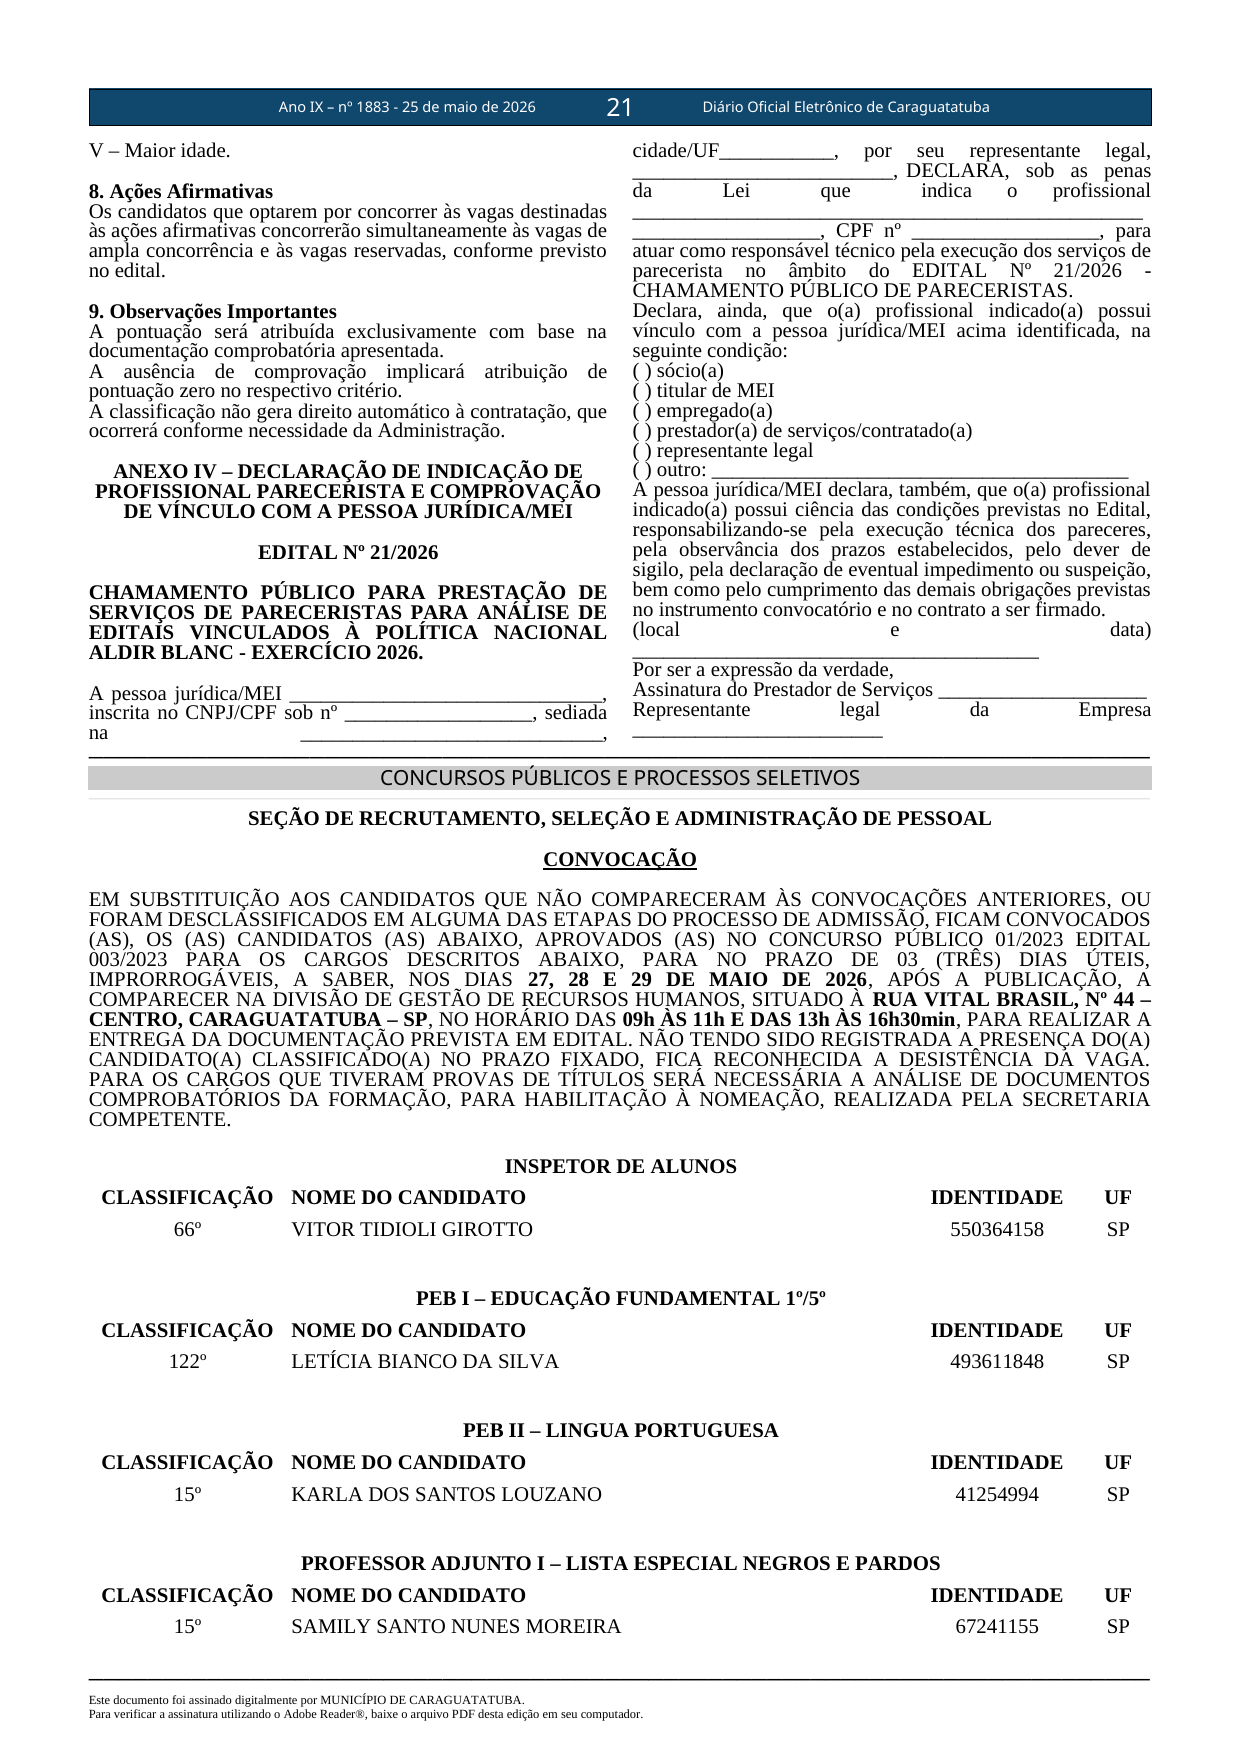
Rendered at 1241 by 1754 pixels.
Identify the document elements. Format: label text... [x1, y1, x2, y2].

text CONCURSOS PÚBLICOS E PROCESSOS SELETIVOS [88, 766, 1152, 790]
text EDITAL Nº 21/2026 [88, 543, 608, 563]
table_cell SP [1084, 1480, 1152, 1511]
text ──────────────────────────────────────────────────────────────────────── [88, 744, 1152, 766]
text Assinatura do Prestador de Serviços ____________________ [632, 681, 1152, 701]
table_header PROFESSOR ADJUNTO I – LISTA ESPECIAL NEGROS E PARDOS [89, 1549, 1152, 1580]
table_cell 41254994 [910, 1480, 1084, 1511]
text A pontuação será atribuída exclusivamente com base na documentação comprobatória apresentada. [88, 323, 608, 362]
table_cell UF [1084, 1183, 1152, 1215]
text CONVOCAÇÃO [88, 850, 1152, 870]
text A ausência de comprovação implicará atribuição de pontuação zero no respectivo critério. [88, 362, 608, 402]
table_cell NOME DO CANDIDATO [285, 1315, 910, 1347]
table_cell 67241155 [910, 1612, 1084, 1644]
text Declara, ainda, que o(a) profissional indicado(a) possui vínculo com a pessoa jurídica/MEI acima identificada, na seguinte condição: [632, 302, 1152, 362]
text ( ) prestador(a) de serviços/contratado(a) [632, 421, 1152, 441]
text ( ) titular de MEI [632, 381, 1152, 401]
table_cell SP [1084, 1347, 1152, 1379]
table_cell NOME DO CANDIDATO [285, 1580, 910, 1612]
table_header INSPETOR DE ALUNOS [89, 1151, 1152, 1183]
text ( ) representante legal [632, 441, 1152, 461]
text CHAMAMENTO PÚBLICO PARA PRESTAÇÃO DE SERVIÇOS DE PARECERISTAS PARA ANÁLISE DE EDITAIS VINCULADOS À POLÍTICA NACIONAL ALDIR BLANC - EXERCÍCIO 2026. [88, 584, 608, 664]
text cidade/UF___________, por seu representante legal, _________________________, DECLARA, sob as penas da Lei que indica o profissional ___________________________________________________________________, CPF nº __________________, para atuar como responsável técnico pela execução dos serviços de parecerista no âmbito do EDITAL Nº 21/2026 - CHAMAMENTO PÚBLICO DE PARECERISTAS. [632, 142, 1152, 302]
table_cell 493611848 [910, 1347, 1084, 1379]
text ( ) outro: ________________________________________ [632, 461, 1152, 481]
text ( ) empregado(a) [632, 401, 1152, 421]
text ──────────────────────────────────────────────────────────────────────── [88, 790, 1152, 810]
text 8. Ações Afirmativas [88, 182, 608, 202]
table_cell CLASSIFICAÇÃO [89, 1448, 285, 1479]
table_cell UF [1084, 1448, 1152, 1479]
table_cell NOME DO CANDIDATO [285, 1448, 910, 1479]
text EM SUBSTITUIÇÃO AOS CANDIDATOS QUE NÃO COMPARECERAM ÀS CONVOCAÇÕES ANTERIORES, OU FORAM DESCLASSIFICADOS EM ALGUMA DAS ETAPAS DO PROCESSO DE ADMISSÃO, FICAM CONVOCADOS (AS), OS (AS) CANDIDATOS (AS) ABAIXO, APROVADOS (AS) NO CONCURSO PÚBLICO 01/2023 EDITAL 003/2023 PARA OS CARGOS DESCRITOS ABAIXO, PARA NO PRAZO DE 03 (TRÊS) DIAS ÚTEIS, IMPRORROGÁVEIS, A SABER, NOS DIAS 27, 28 E 29 DE MAIO DE 2026, APÓS A PUBLICAÇÃO, A COMPARECER NA DIVISÃO DE GESTÃO DE RECURSOS HUMANOS, SITUADO À RUA VITAL BRASIL, Nº 44 – CENTRO, CARAGUATATUBA – SP, NO HORÁRIO DAS 09h ÀS 11h E DAS 13h ÀS 16h30min, PARA REALIZAR A ENTREGA DA DOCUMENTAÇÃO PREVISTA EM EDITAL. NÃO TENDO SIDO REGISTRADA A PRESENÇA DO(A) CANDIDATO(A) CLASSIFICADO(A) NO PRAZO FIXADO, FICA RECONHECIDA A DESISTÊNCIA DA VAGA. PARA OS CARGOS QUE TIVERAM PROVAS DE TÍTULOS SERÁ NECESSÁRIA A ANÁLISE DE DOCUMENTOS COMPROBATÓRIOS DA FORMAÇÃO, PARA HABILITAÇÃO À NOMEAÇÃO, REALIZADA PELA SECRETARIA COMPETENTE. [88, 891, 1152, 1131]
table_cell NOME DO CANDIDATO [285, 1183, 910, 1215]
table_cell CLASSIFICAÇÃO [89, 1183, 285, 1215]
text A pessoa jurídica/MEI declara, também, que o(a) profissional indicado(a) possui ciência das condições previstas no Edital, responsabilizando-se pela execução técnica dos pareceres, pela observância dos prazos estabelecidos, pelo dever de sigilo, pela declaração de eventual impedimento ou suspeição, bem como pelo cumprimento das demais obrigações previstas no instrumento convocatório e no contrato a ser firmado. [632, 481, 1152, 621]
table_cell 66º [89, 1215, 285, 1247]
text (local e data) _______________________________________ [632, 621, 1152, 661]
text Os candidatos que optarem por concorrer às vagas destinadas às ações afirmativas concorrerão simultaneamente às vagas de ampla concorrência e às vagas reservadas, conforme previsto no edital. [88, 202, 608, 282]
table_cell 15º [89, 1480, 285, 1511]
text SEÇÃO DE RECRUTAMENTO, SELEÇÃO E ADMINISTRAÇÃO DE PESSOAL [88, 810, 1152, 829]
table_cell LETÍCIA BIANCO DA SILVA [285, 1347, 910, 1379]
text ANEXO IV – DECLARAÇÃO DE INDICAÇÃO DE PROFISSIONAL PARECERISTA E COMPROVAÇÃO DE VÍNCULO COM A PESSOA JURÍDICA/MEI [88, 463, 608, 523]
table_cell IDENTIDADE [910, 1448, 1084, 1479]
table_header PEB II – LINGUA PORTUGUESA [89, 1416, 1152, 1448]
table_cell CLASSIFICAÇÃO [89, 1580, 285, 1612]
table_cell VITOR TIDIOLI GIROTTO [285, 1215, 910, 1247]
text A classificação não gera direito automático à contratação, que ocorrerá conforme necessidade da Administração. [88, 402, 608, 442]
text Representante legal da Empresa ________________________ [632, 701, 1152, 740]
table_header PEB I – EDUCAÇÃO FUNDAMENTAL 1º/5º [89, 1284, 1152, 1315]
table_cell IDENTIDADE [910, 1183, 1084, 1215]
table_cell CLASSIFICAÇÃO [89, 1315, 285, 1347]
table_cell UF [1084, 1580, 1152, 1612]
table_cell IDENTIDADE [910, 1580, 1084, 1612]
text ( ) sócio(a) [632, 362, 1152, 381]
table_cell 122º [89, 1347, 285, 1379]
text 9. Observações Importantes [88, 303, 608, 323]
table_cell IDENTIDADE [910, 1315, 1084, 1347]
text V – Maior idade. [88, 142, 608, 162]
table_cell 550364158 [910, 1215, 1084, 1247]
table_cell SAMILY SANTO NUNES MOREIRA [285, 1612, 910, 1644]
table_cell SP [1084, 1215, 1152, 1247]
table_cell UF [1084, 1315, 1152, 1347]
table_cell 15º [89, 1612, 285, 1644]
table_cell SP [1084, 1612, 1152, 1644]
text A pessoa jurídica/MEI ______________________________, inscrita no CNPJ/CPF sob nº __________________, sediada na _____________________________, [88, 684, 608, 744]
text Por ser a expressão da verdade, [632, 661, 1152, 681]
table_cell KARLA DOS SANTOS LOUZANO [285, 1480, 910, 1511]
